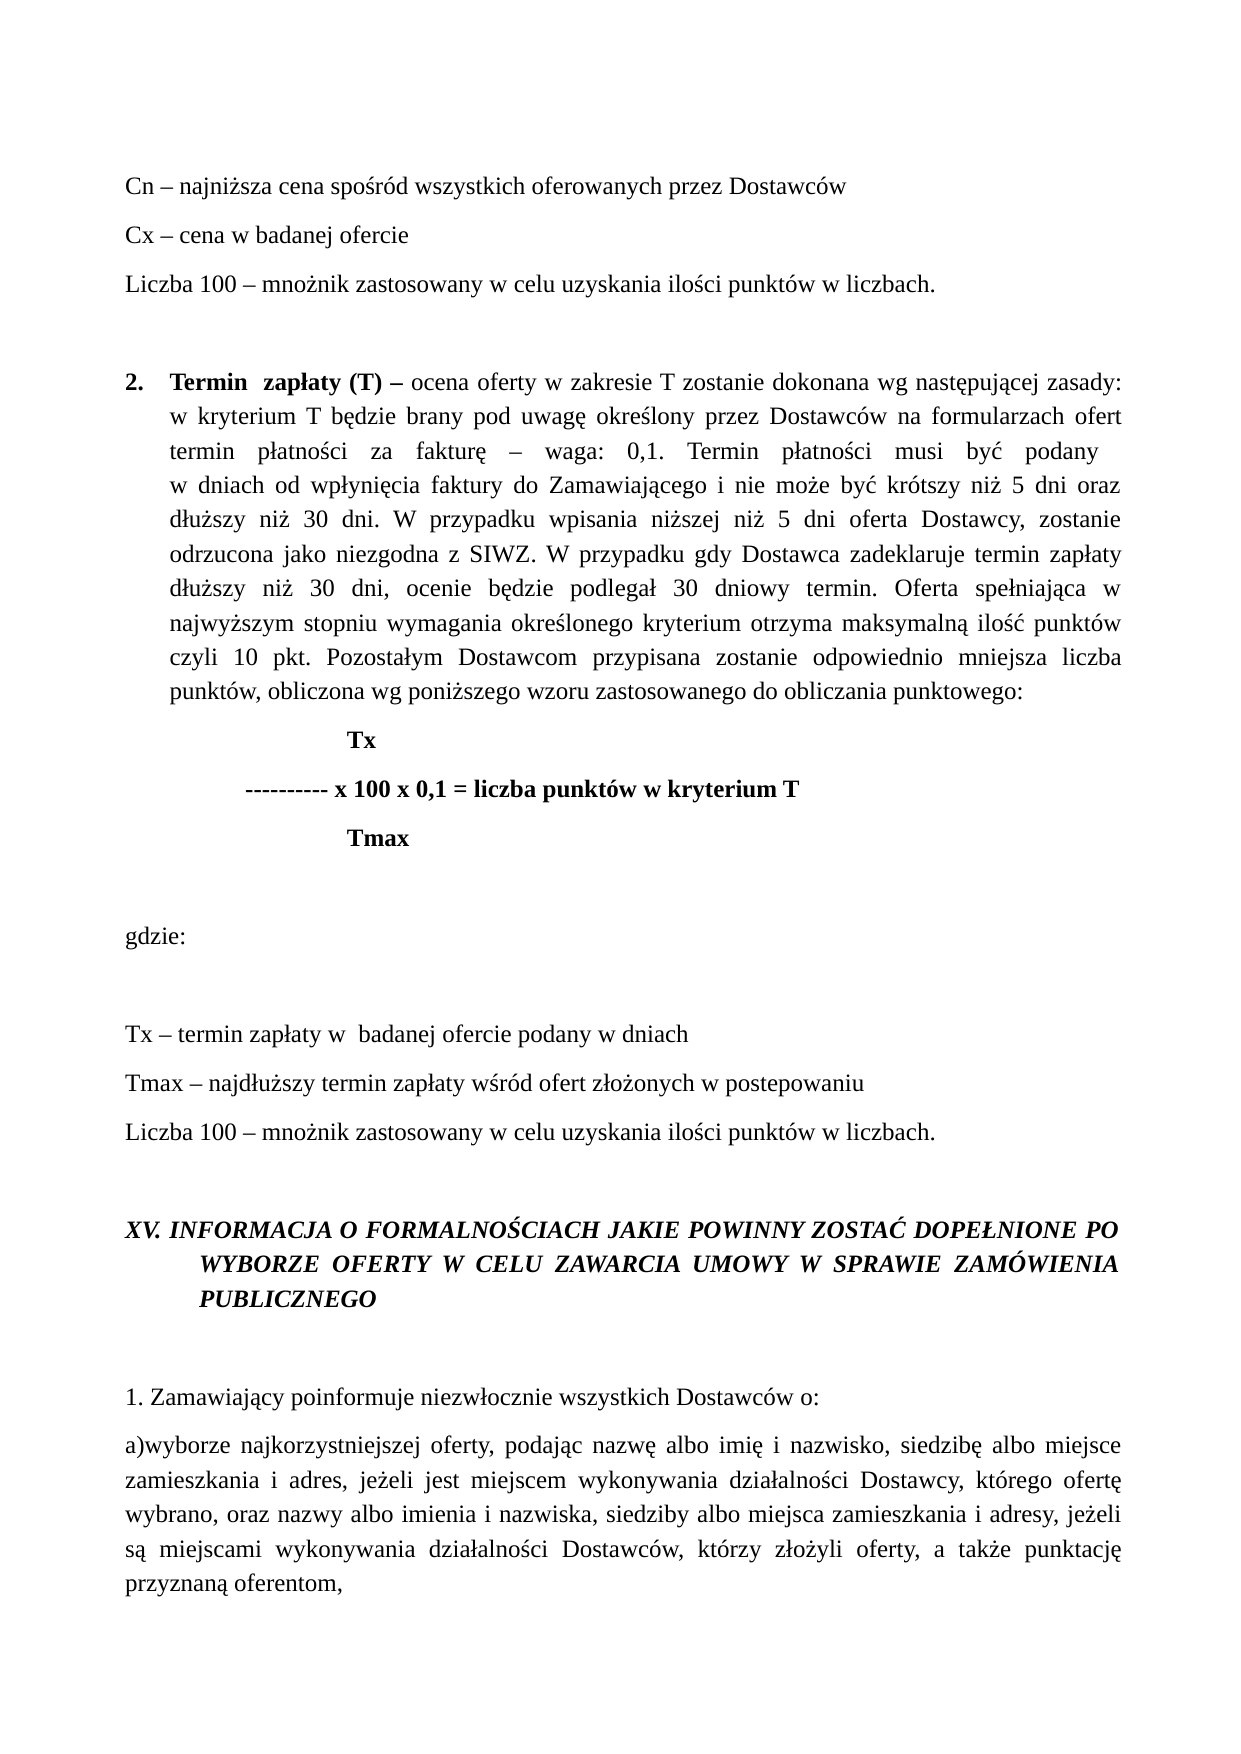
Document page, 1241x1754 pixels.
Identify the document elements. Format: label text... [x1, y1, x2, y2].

text 1. Zamawiający poinformuje niezwłocznie wszystkich Dostawców o: [125, 1377, 1122, 1412]
text Tmax – najdłuższy termin zapłaty wśród ofert złożonych w postepowaniu [125, 1064, 1122, 1098]
text ---------- x 100 x 0,1 = liczba punktów w kryterium T [66, 770, 1122, 804]
text Cn – najniższa cena spośród wszystkich oferowanych przez Dostawców [125, 167, 1122, 201]
text Tx [125, 721, 1122, 756]
text XV. INFORMACJA O FORMALNOŚCIACH JAKIE POWINNY ZOSTAĆ DOPEŁNIONE PO WYBORZE OFERTY W CELU ZAWARCIA UMOWY W SPRAWIE ZAMÓWIENIA PUBLICZNEGO [125, 1211, 1122, 1314]
text Tx – termin zapłaty w badanej ofercie podany w dniach [125, 1015, 1122, 1049]
text Liczba 100 – mnożnik zastosowany w celu uzyskania ilości punktów w liczbach. [125, 1113, 1122, 1147]
text Cx – cena w badanej ofercie [125, 216, 1122, 250]
text Tmax [125, 819, 1122, 853]
list Termin zapłaty (T) – ocena oferty w zakresie T zostanie dokonana wg następującej zasady: w kryterium T będzie brany pod uwagę określony przez Dostawców na formularzach ofert termin płatności za fakturę – waga: 0,1. Termin płatności musi być podany w dniach od wpłynięcia faktury do Zamawiającego i nie może być krótszy niż 5 dni oraz dłuższy niż 30 dni. W przypadku wpisania niższej niż 5 dni oferta Dostawcy, zostanie odrzucona jako niezgodna z SIWZ. W przypadku gdy Dostawca zadeklaruje termin zapłaty dłuższy niż 30 dni, ocenie będzie podlegał 30 dniowy termin. Oferta spełniająca w najwyższym stopniu wymagania określonego kryterium otrzyma maksymalną ilość punktów czyli 10 pkt. Pozostałym Dostawcom przypisana zostanie odpowiednio mniejsza liczba punktów, obliczona wg poniższego wzoru zastosowanego do obliczania punktowego: [125, 363, 1122, 707]
text a)wyborze najkorzystniejszej oferty, podając nazwę albo imię i nazwisko, siedzibę albo miejsce zamieszkania i adres, jeżeli jest miejscem wykonywania działalności Dostawcy, którego ofertę wybrano, oraz nazwy albo imienia i nazwiska, siedziby albo miejsca zamieszkania i adresy, jeżeli są miejscami wykonywania działalności Dostawców, którzy złożyli oferty, a także punktację przyznaną oferentom, [125, 1426, 1122, 1598]
text gdzie: [125, 917, 1122, 951]
text Liczba 100 – mnożnik zastosowany w celu uzyskania ilości punktów w liczbach. [125, 265, 1122, 299]
